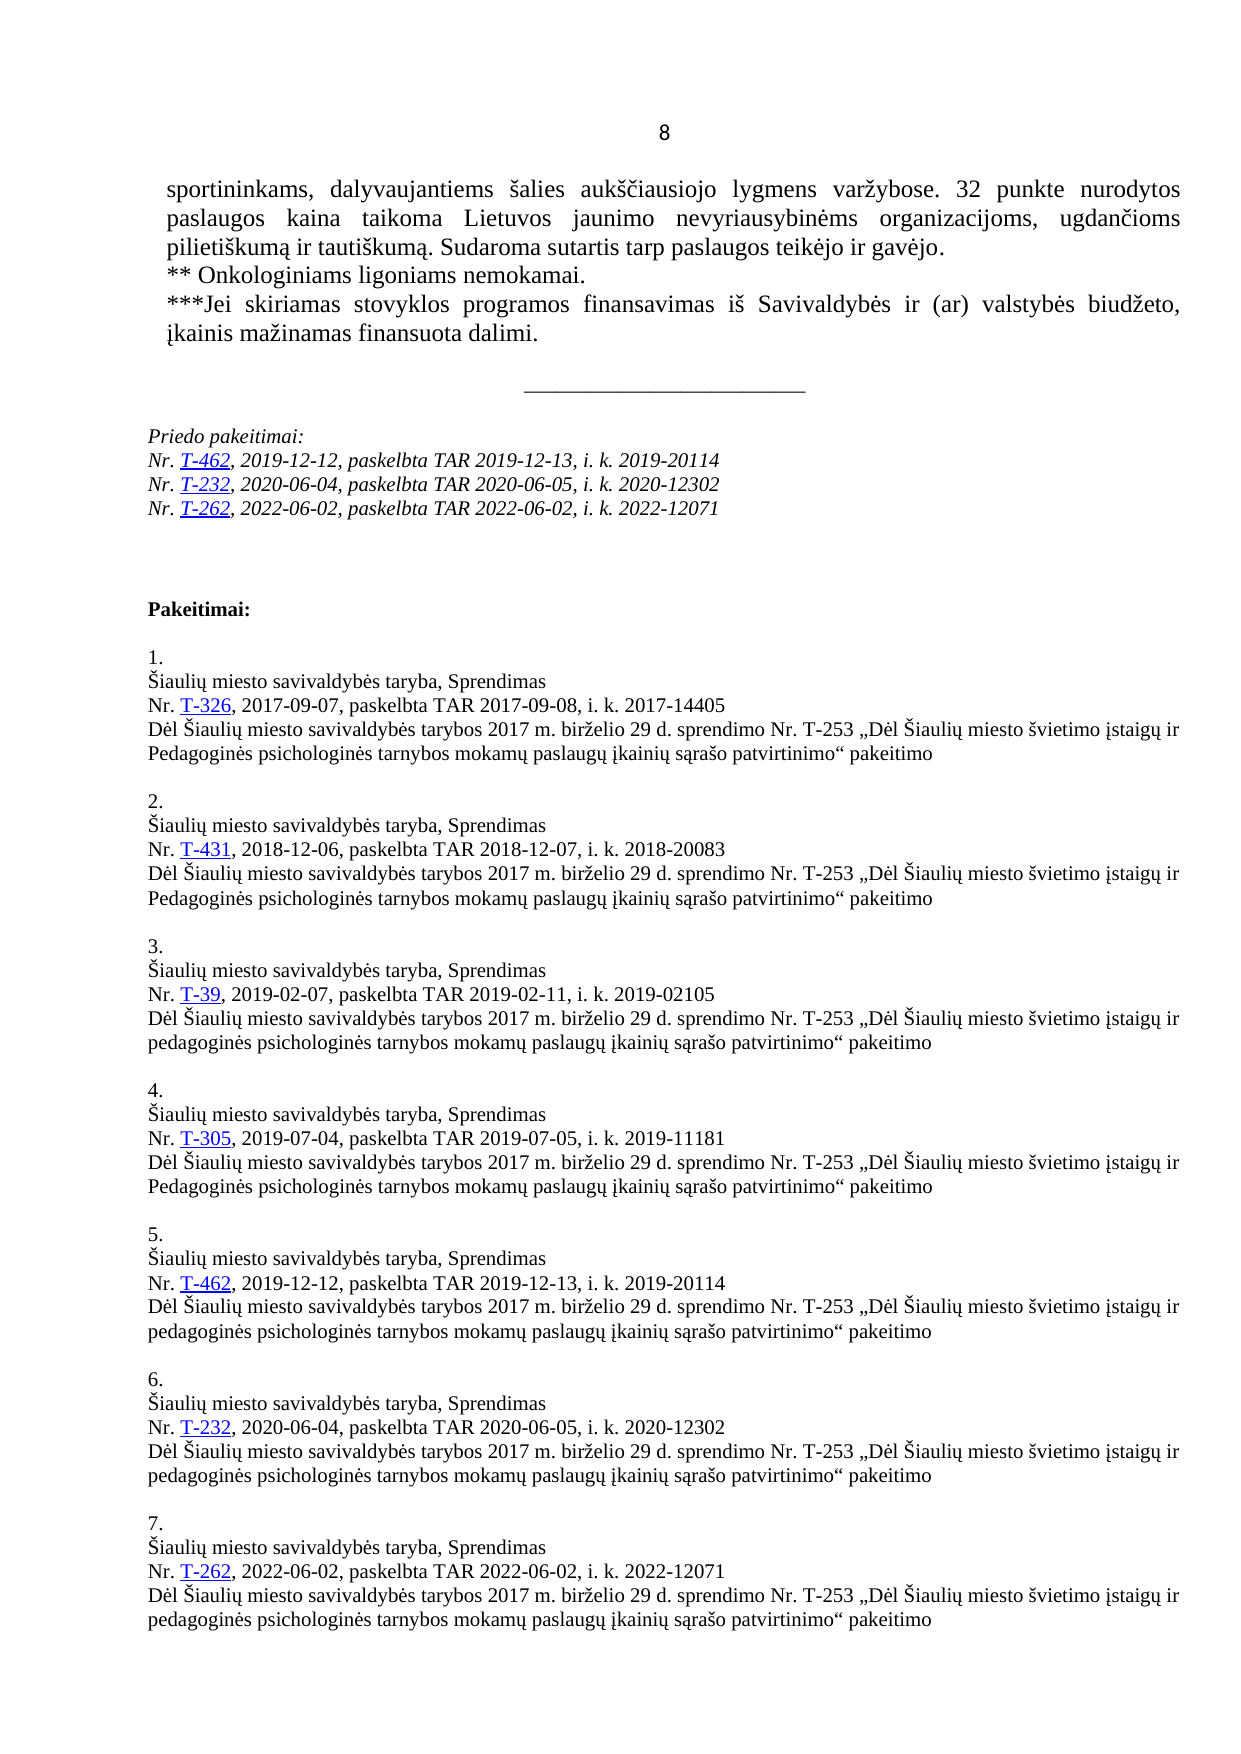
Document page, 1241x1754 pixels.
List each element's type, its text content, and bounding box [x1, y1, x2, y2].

text Dėl Šiaulių miesto savivaldybės tarybos 2017 m. birželio 29 d. sprendimo Nr. T-253 „Dėl Šiaulių miesto švietimo įstaigų ir Pedagoginės psichologinės tarnybos mokamų paslaugų įkainių sąrašo patvirtinimo“ pakeitimo [148, 861, 1181, 909]
text 3. [148, 933, 1181, 958]
text 4. [148, 1078, 1181, 1102]
text Nr. T-39, 2019-02-07, paskelbta TAR 2019-02-11, i. k. 2019-02105 [148, 982, 1181, 1006]
text Šiaulių miesto savivaldybės taryba, Sprendimas [148, 1535, 1181, 1559]
text Šiaulių miesto savivaldybės taryba, Sprendimas [148, 958, 1181, 982]
text Šiaulių miesto savivaldybės taryba, Sprendimas [148, 1391, 1181, 1415]
text 5. [148, 1222, 1181, 1246]
text Nr. T-262, 2022-06-02, paskelbta TAR 2022-06-02, i. k. 2022-12071 [148, 1559, 1181, 1583]
text sportininkams, dalyvaujantiems šalies aukščiausiojo lygmens varžybose. 32 punkte nurodytos paslaugos kaina taikoma Lietuvos jaunimo nevyriausybinėms organizacijoms, ugdančioms pilietiškumą ir tautiškumą. Sudaroma sutartis tarp paslaugos teikėjo ir gavėjo. [166, 174, 1181, 260]
text Dėl Šiaulių miesto savivaldybės tarybos 2017 m. birželio 29 d. sprendimo Nr. T-253 „Dėl Šiaulių miesto švietimo įstaigų ir pedagoginės psichologinės tarnybos mokamų paslaugų įkainių sąrašo patvirtinimo“ pakeitimo [148, 1583, 1181, 1631]
text Dėl Šiaulių miesto savivaldybės tarybos 2017 m. birželio 29 d. sprendimo Nr. T-253 „Dėl Šiaulių miesto švietimo įstaigų ir Pedagoginės psichologinės tarnybos mokamų paslaugų įkainių sąrašo patvirtinimo“ pakeitimo [148, 1150, 1181, 1198]
text Dėl Šiaulių miesto savivaldybės tarybos 2017 m. birželio 29 d. sprendimo Nr. T-253 „Dėl Šiaulių miesto švietimo įstaigų ir pedagoginės psichologinės tarnybos mokamų paslaugų įkainių sąrašo patvirtinimo“ pakeitimo [148, 1294, 1181, 1343]
text Šiaulių miesto savivaldybės taryba, Sprendimas [148, 1102, 1181, 1126]
text ** Onkologiniams ligoniams nemokamai. [166, 260, 1181, 289]
text Nr. T-232, 2020-06-04, paskelbta TAR 2020-06-05, i. k. 2020-12302 [148, 472, 1181, 496]
text Nr. T-262, 2022-06-02, paskelbta TAR 2022-06-02, i. k. 2022-12071 [148, 496, 1181, 520]
text Nr. T-232, 2020-06-04, paskelbta TAR 2020-06-05, i. k. 2020-12302 [148, 1415, 1181, 1439]
text 7. [148, 1511, 1181, 1535]
text 2. [148, 789, 1181, 813]
text Dėl Šiaulių miesto savivaldybės tarybos 2017 m. birželio 29 d. sprendimo Nr. T-253 „Dėl Šiaulių miesto švietimo įstaigų ir Pedagoginės psichologinės tarnybos mokamų paslaugų įkainių sąrašo patvirtinimo“ pakeitimo [148, 717, 1181, 765]
text Nr. T-431, 2018-12-06, paskelbta TAR 2018-12-07, i. k. 2018-20083 [148, 837, 1181, 861]
text Priedo pakeitimai: [148, 423, 1181, 448]
text 1. [148, 645, 1181, 669]
text Nr. T-305, 2019-07-04, paskelbta TAR 2019-07-05, i. k. 2019-11181 [148, 1126, 1181, 1150]
text Dėl Šiaulių miesto savivaldybės tarybos 2017 m. birželio 29 d. sprendimo Nr. T-253 „Dėl Šiaulių miesto švietimo įstaigų ir pedagoginės psichologinės tarnybos mokamų paslaugų įkainių sąrašo patvirtinimo“ pakeitimo [148, 1006, 1181, 1054]
text Nr. T-462, 2019-12-12, paskelbta TAR 2019-12-13, i. k. 2019-20114 [148, 448, 1181, 472]
text Dėl Šiaulių miesto savivaldybės tarybos 2017 m. birželio 29 d. sprendimo Nr. T-253 „Dėl Šiaulių miesto švietimo įstaigų ir pedagoginės psichologinės tarnybos mokamų paslaugų įkainių sąrašo patvirtinimo“ pakeitimo [148, 1439, 1181, 1487]
text Šiaulių miesto savivaldybės taryba, Sprendimas [148, 813, 1181, 837]
text Pakeitimai: [148, 597, 1181, 621]
text ***Jei skiriamas stovyklos programos finansavimas iš Savivaldybės ir (ar) valstybės biudžeto, įkainis mažinamas finansuota dalimi. [166, 289, 1181, 347]
text Nr. T-326, 2017-09-07, paskelbta TAR 2017-09-08, i. k. 2017-14405 [148, 693, 1181, 717]
text 6. [148, 1367, 1181, 1391]
text ___________________________ [148, 371, 1181, 395]
text Šiaulių miesto savivaldybės taryba, Sprendimas [148, 669, 1181, 693]
text Nr. T-462, 2019-12-12, paskelbta TAR 2019-12-13, i. k. 2019-20114 [148, 1270, 1181, 1294]
text Šiaulių miesto savivaldybės taryba, Sprendimas [148, 1246, 1181, 1270]
